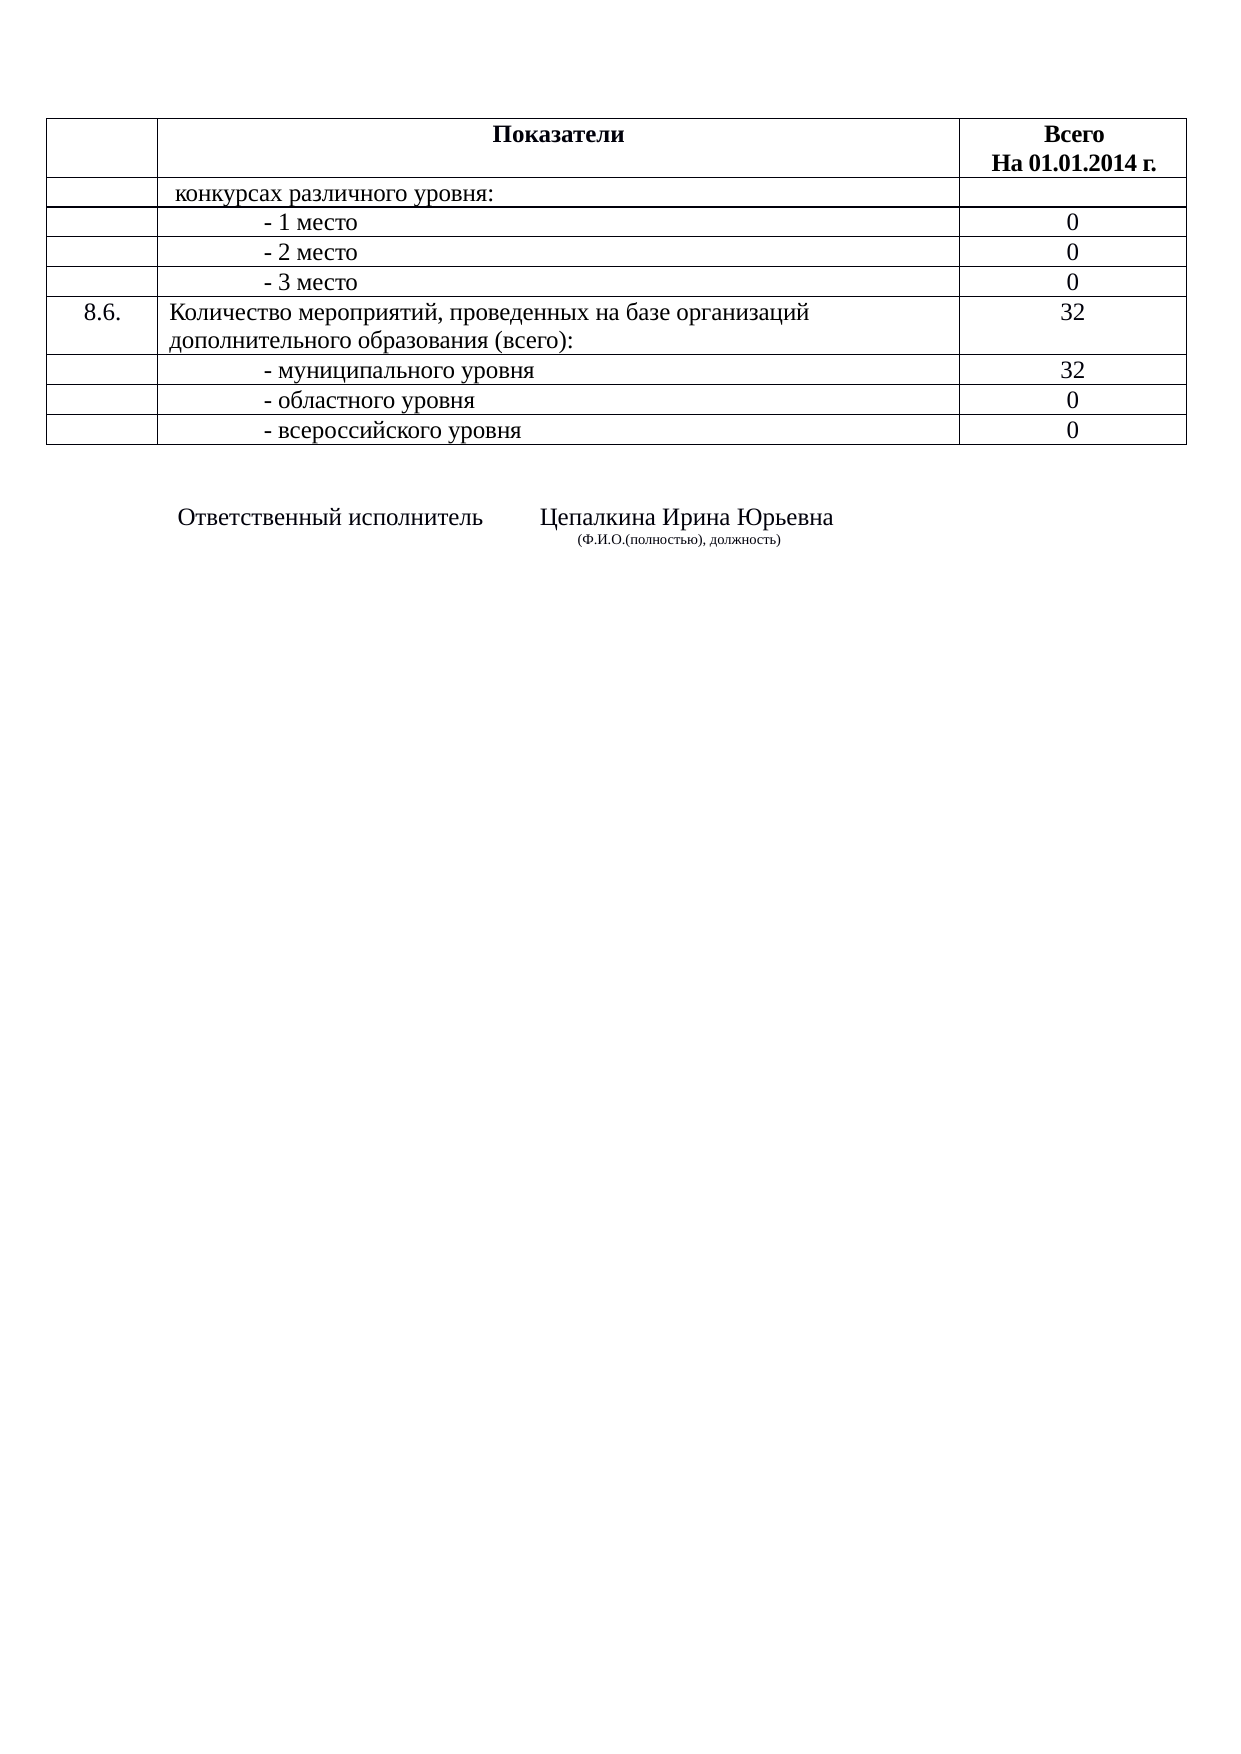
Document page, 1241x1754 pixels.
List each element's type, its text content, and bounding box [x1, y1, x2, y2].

table_cell 0 [1175, 237, 1186, 266]
table_cell - 3 место [948, 267, 959, 296]
table_cell 8.6. [47, 297, 157, 354]
table_cell 0 [1175, 267, 1186, 296]
table_cell [147, 385, 157, 414]
table_cell 0 [960, 208, 971, 236]
table_cell - областного уровня [158, 385, 263, 414]
table_cell - 2 место [948, 237, 959, 266]
table_cell - всероссийского уровня [158, 415, 263, 444]
table_cell [147, 267, 157, 296]
table_header [47, 119, 157, 177]
table_cell [147, 237, 157, 266]
table_header Показатели [158, 119, 959, 177]
table_cell 0 [1175, 415, 1186, 444]
table_cell 0 [960, 178, 1186, 206]
table_cell 0 [960, 237, 971, 266]
text (Ф.И.О.(полностью), должность) [177, 531, 1152, 560]
table_header Всего На 01.01.2014 г. [960, 119, 974, 177]
table_cell [47, 237, 58, 266]
table_cell [47, 415, 58, 444]
table_cell 0 [960, 415, 971, 444]
table_cell [47, 385, 58, 414]
table_cell 0 [960, 385, 971, 414]
table_cell [147, 208, 157, 236]
table_cell 32 [1175, 355, 1186, 384]
table_cell [147, 355, 157, 384]
table_cell - 3 место [158, 267, 263, 296]
table_cell 0 [960, 267, 971, 296]
table_cell [47, 267, 58, 296]
table_cell 0 [1175, 208, 1186, 236]
text Ответственный исполнитель Цепалкина Ирина Юрьевна [177, 502, 1152, 531]
table_cell [147, 415, 157, 444]
table_cell [47, 355, 58, 384]
table_cell 32 [960, 355, 971, 384]
table_cell - 2 место [158, 237, 263, 266]
table_cell 32 [960, 297, 1186, 354]
table_header Всего На 01.01.2014 г. [1175, 119, 1186, 177]
table_cell [47, 208, 58, 236]
table_cell - 1 место [158, 208, 263, 236]
table_cell 0 [1175, 385, 1186, 414]
table_cell - 1 место [948, 208, 959, 236]
table_cell 8.5. [47, 178, 157, 206]
table_cell - муниципального уровня [158, 355, 263, 384]
